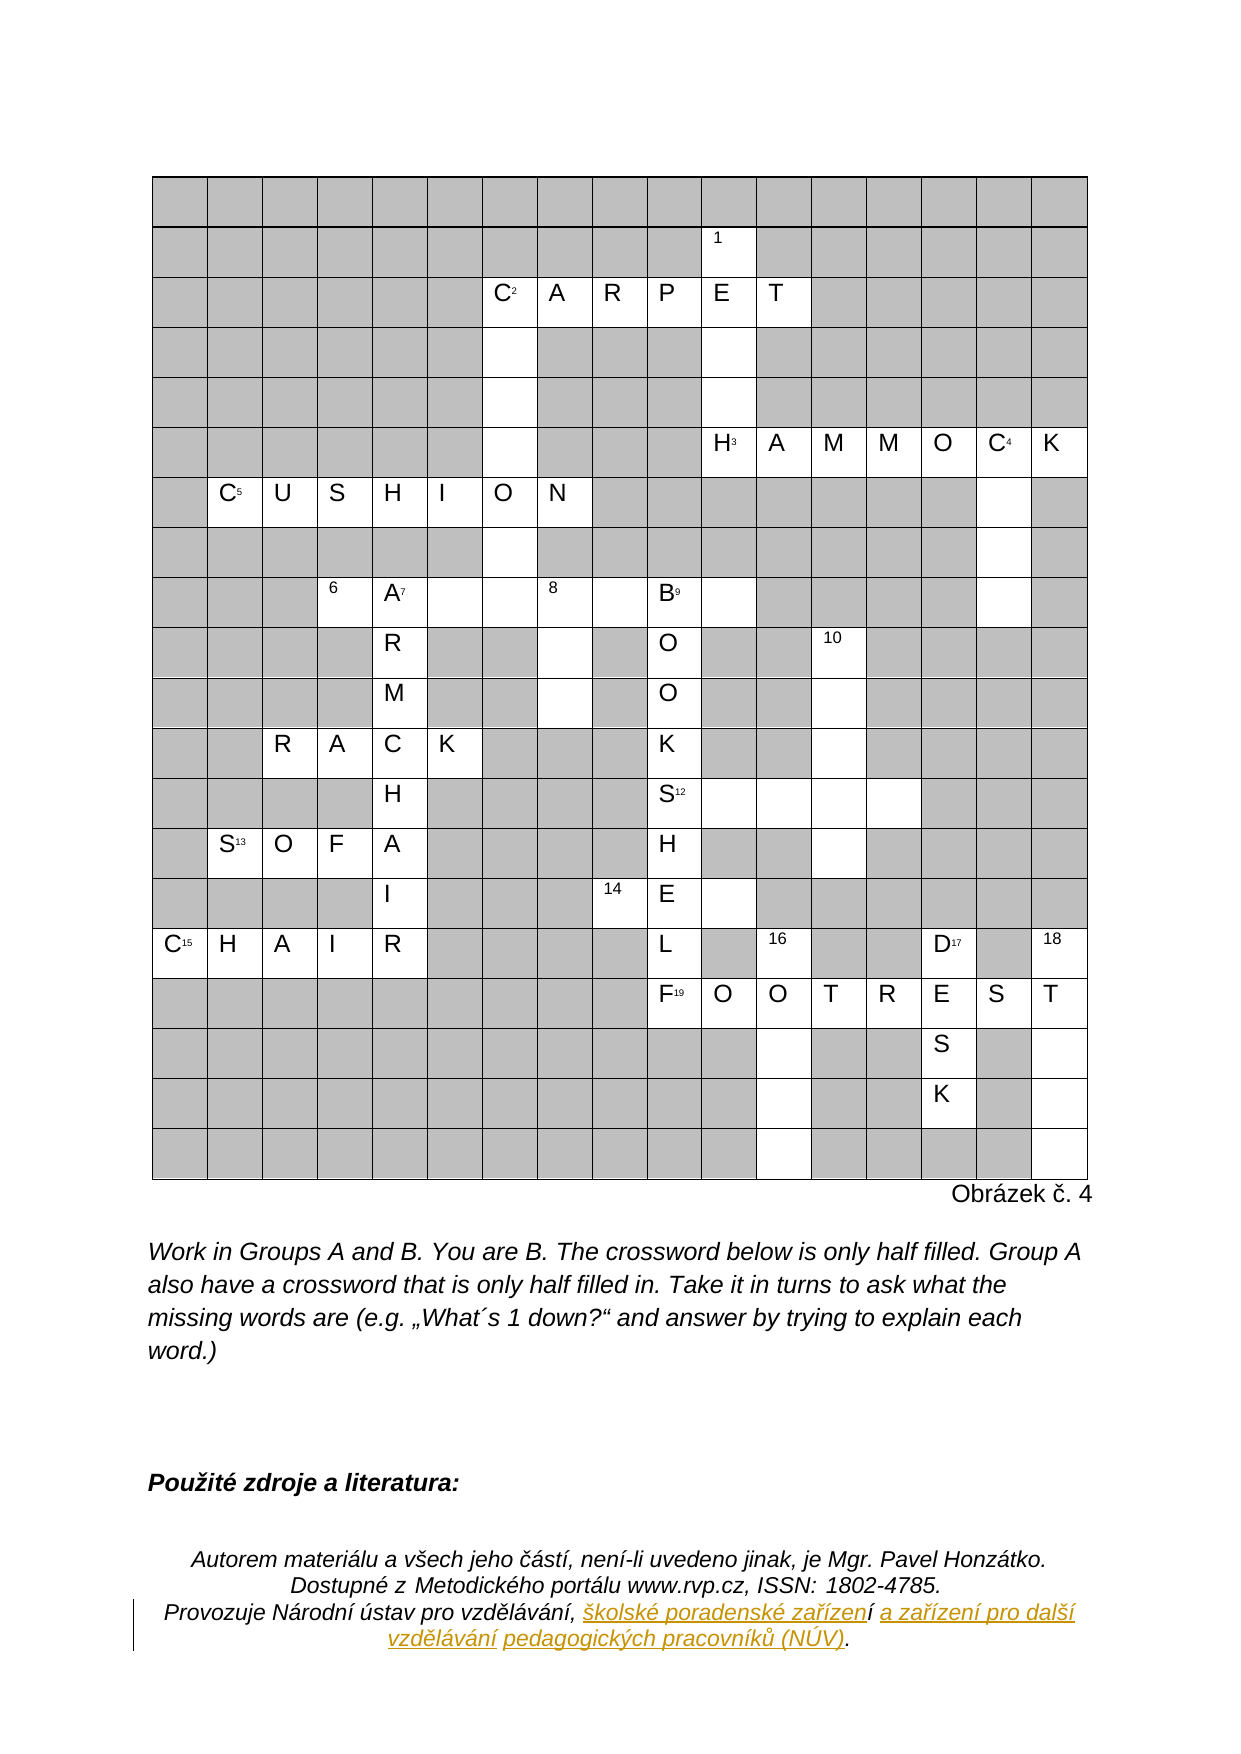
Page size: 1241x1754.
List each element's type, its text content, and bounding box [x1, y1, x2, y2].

table_cell [648, 478, 701, 527]
table_cell [977, 829, 1031, 878]
table_cell R [373, 929, 427, 978]
table_cell [1032, 528, 1087, 577]
table_cell [153, 478, 207, 527]
table_cell [812, 929, 866, 978]
table_cell [153, 328, 207, 377]
table_cell R [593, 278, 647, 327]
table_cell [867, 628, 921, 677]
table_cell [428, 328, 482, 377]
table_cell [593, 829, 647, 878]
table_cell [428, 829, 482, 878]
table_header [483, 178, 537, 226]
table_cell [538, 779, 592, 828]
table_cell K [428, 729, 482, 778]
table_cell [812, 779, 866, 828]
table_cell [812, 578, 866, 627]
table_cell [373, 1079, 427, 1128]
table_cell K [1032, 428, 1087, 477]
table_cell M [812, 428, 866, 477]
table_header [977, 178, 1031, 226]
table_cell [153, 829, 207, 878]
table_cell [812, 278, 866, 327]
table_cell [318, 1079, 372, 1128]
table_cell O [483, 478, 537, 527]
table_cell A [757, 428, 811, 477]
table_cell E [702, 278, 756, 327]
table_cell [208, 729, 262, 778]
table_cell [867, 1029, 921, 1078]
table_cell [318, 979, 372, 1028]
table_cell [867, 478, 921, 527]
table_cell [208, 879, 262, 928]
table_cell S12 [648, 779, 701, 828]
table_header [153, 178, 207, 226]
table_cell [483, 1029, 537, 1078]
table_header [208, 178, 262, 226]
table_cell [263, 378, 317, 427]
table_cell H [208, 929, 262, 978]
table_cell [977, 228, 1031, 277]
table_cell [977, 1029, 1031, 1078]
table_cell U [263, 478, 317, 527]
table_cell [373, 1129, 427, 1178]
table_cell [318, 1129, 372, 1178]
table_cell [538, 679, 592, 727]
table_cell [812, 1129, 866, 1178]
table_cell [977, 929, 1031, 978]
table_cell [208, 228, 262, 277]
table_cell [702, 328, 756, 377]
table_cell [867, 829, 921, 878]
table_header [318, 178, 372, 226]
table_cell [593, 979, 647, 1028]
table_cell H [648, 829, 701, 878]
table_cell [812, 1079, 866, 1128]
table_cell [153, 578, 207, 627]
table_cell [483, 428, 537, 477]
table_cell [208, 278, 262, 327]
table_cell [867, 528, 921, 577]
table_cell [648, 328, 701, 377]
table_cell [702, 1029, 756, 1078]
table_cell [208, 628, 262, 677]
table_cell [373, 378, 427, 427]
table_cell [757, 879, 811, 928]
table_cell [483, 1129, 537, 1178]
table_cell [428, 228, 482, 277]
table_cell [648, 378, 701, 427]
table_header [538, 178, 592, 226]
table_cell [922, 1129, 976, 1178]
table_cell [373, 428, 427, 477]
table_cell [593, 779, 647, 828]
table_cell [538, 1129, 592, 1178]
table_cell [593, 578, 647, 627]
table_cell A7 [373, 578, 427, 627]
table_cell [483, 1079, 537, 1128]
table_header [648, 178, 701, 226]
table_cell [428, 528, 482, 577]
table_cell [153, 729, 207, 778]
table_cell R [373, 628, 427, 677]
table_cell [648, 1079, 701, 1128]
table_cell [702, 1129, 756, 1178]
table_cell [153, 428, 207, 477]
table_cell [812, 378, 866, 427]
table_cell [757, 829, 811, 878]
table_cell [867, 378, 921, 427]
table_cell [483, 929, 537, 978]
table_cell O [648, 628, 701, 677]
table_cell T [757, 278, 811, 327]
table_cell [153, 228, 207, 277]
table_cell [1032, 1079, 1087, 1128]
table_cell [702, 679, 756, 727]
table_cell K [648, 729, 701, 778]
table_cell [1032, 829, 1087, 878]
table_header [867, 178, 921, 226]
table_cell [702, 478, 756, 527]
table_cell C4 [977, 428, 1031, 477]
table_cell [428, 378, 482, 427]
table_cell [757, 679, 811, 727]
table_cell [1032, 679, 1087, 727]
table_cell [867, 779, 921, 828]
table_cell [757, 578, 811, 627]
table_cell [538, 328, 592, 377]
table_cell [373, 228, 427, 277]
table_cell [428, 1129, 482, 1178]
table_cell H [373, 478, 427, 527]
table_cell [922, 729, 976, 778]
table_cell [867, 1129, 921, 1178]
table_cell F19 [648, 979, 701, 1028]
table_cell [208, 979, 262, 1028]
table_cell [263, 879, 317, 928]
table_cell O [922, 428, 976, 477]
table_header [922, 178, 976, 226]
table_cell [483, 829, 537, 878]
table_cell I [428, 478, 482, 527]
table_cell [702, 628, 756, 677]
table_cell [702, 729, 756, 778]
table_cell [538, 1029, 592, 1078]
table_cell [702, 779, 756, 828]
table_cell [208, 578, 262, 627]
table_cell F [318, 829, 372, 878]
table_cell [263, 328, 317, 377]
table_cell [483, 729, 537, 778]
table_cell [428, 979, 482, 1028]
table_cell [538, 378, 592, 427]
table_cell [757, 328, 811, 377]
table_cell [593, 729, 647, 778]
table_header [812, 178, 866, 226]
table_cell [1032, 729, 1087, 778]
table_cell 14 [593, 879, 647, 928]
table_cell [483, 879, 537, 928]
table_cell [977, 478, 1031, 527]
table_cell C [373, 729, 427, 778]
table_cell [977, 679, 1031, 727]
table_cell [428, 428, 482, 477]
table_cell [538, 929, 592, 978]
table_cell [538, 979, 592, 1028]
table_cell [867, 228, 921, 277]
table_cell [922, 328, 976, 377]
table_cell [318, 278, 372, 327]
table_cell [922, 278, 976, 327]
table_cell [593, 1079, 647, 1128]
table_cell [702, 578, 756, 627]
table_cell [483, 779, 537, 828]
table_cell E [648, 879, 701, 928]
table_cell [263, 578, 317, 627]
table_cell [428, 879, 482, 928]
table_cell [263, 228, 317, 277]
table_cell [593, 228, 647, 277]
table_cell [153, 528, 207, 577]
table_cell [1032, 1129, 1087, 1178]
table_cell 6 [318, 578, 372, 627]
table_cell [1032, 1029, 1087, 1078]
table_cell S [922, 1029, 976, 1078]
table_cell 16 [757, 929, 811, 978]
table_cell [318, 328, 372, 377]
table_cell A [318, 729, 372, 778]
table_cell [208, 1079, 262, 1128]
table_cell H [373, 779, 427, 828]
table_cell [867, 729, 921, 778]
table_cell [538, 729, 592, 778]
table_cell I [318, 929, 372, 978]
table_cell [593, 929, 647, 978]
table_cell [208, 428, 262, 477]
table_cell [208, 779, 262, 828]
table_header [757, 178, 811, 226]
table_cell S [977, 979, 1031, 1028]
table_cell [483, 528, 537, 577]
table_cell [812, 528, 866, 577]
table_cell [922, 679, 976, 727]
table_header [1032, 178, 1087, 226]
table_cell [812, 1029, 866, 1078]
table_cell 10 [812, 628, 866, 677]
table_cell [153, 1079, 207, 1128]
table_cell [977, 578, 1031, 627]
table_cell O [702, 979, 756, 1028]
table_cell [428, 628, 482, 677]
table_cell O [263, 829, 317, 878]
table_cell [263, 1129, 317, 1178]
table_cell [428, 278, 482, 327]
table_cell [1032, 478, 1087, 527]
table_cell [757, 729, 811, 778]
table_cell [263, 628, 317, 677]
table_cell [867, 328, 921, 377]
table_cell [208, 1029, 262, 1078]
table_cell [428, 578, 482, 627]
table_cell [648, 528, 701, 577]
table_cell [263, 528, 317, 577]
table_cell [1032, 879, 1087, 928]
table_cell [867, 929, 921, 978]
table_cell [428, 1079, 482, 1128]
table_cell C2 [483, 278, 537, 327]
table_cell [208, 1129, 262, 1178]
table_cell [702, 929, 756, 978]
table_cell [648, 228, 701, 277]
table_cell [153, 378, 207, 427]
table_cell S [318, 478, 372, 527]
table_cell [428, 929, 482, 978]
table_cell [812, 228, 866, 277]
table_cell O [757, 979, 811, 1028]
table_cell [812, 879, 866, 928]
table_cell [922, 528, 976, 577]
table_cell [153, 779, 207, 828]
table_cell [757, 378, 811, 427]
table_cell M [373, 679, 427, 727]
table_cell [757, 628, 811, 677]
table_cell [538, 528, 592, 577]
table_cell [1032, 278, 1087, 327]
table_cell [757, 1129, 811, 1178]
table_header [593, 178, 647, 226]
table_cell [1032, 628, 1087, 677]
table_cell [812, 829, 866, 878]
table_cell [1032, 779, 1087, 828]
table_cell [373, 278, 427, 327]
table_cell [538, 628, 592, 677]
table_header [373, 178, 427, 226]
table_cell [538, 1079, 592, 1128]
table_cell [263, 1079, 317, 1128]
table_cell C5 [208, 478, 262, 527]
table_cell [812, 729, 866, 778]
table_cell [483, 679, 537, 727]
table_cell [373, 528, 427, 577]
table_cell [702, 1079, 756, 1128]
table_cell [1032, 228, 1087, 277]
table_cell [153, 979, 207, 1028]
table_cell [1032, 378, 1087, 427]
table_cell [428, 679, 482, 727]
table_cell [977, 1129, 1031, 1178]
table_cell [867, 679, 921, 727]
table_cell [263, 979, 317, 1028]
table_cell M [867, 428, 921, 477]
table_cell [922, 478, 976, 527]
table_cell [483, 328, 537, 377]
table_cell [318, 1029, 372, 1078]
table_cell T [812, 979, 866, 1028]
table_cell [483, 979, 537, 1028]
table_cell [757, 528, 811, 577]
table_cell [318, 628, 372, 677]
table_cell [702, 879, 756, 928]
table_cell A [263, 929, 317, 978]
table_cell 8 [538, 578, 592, 627]
table_cell [483, 378, 537, 427]
table_cell [757, 1079, 811, 1128]
table_cell R [867, 979, 921, 1028]
table_cell A [373, 829, 427, 878]
table_cell [153, 278, 207, 327]
table_cell [593, 1029, 647, 1078]
table_cell [593, 1129, 647, 1178]
table_cell [318, 528, 372, 577]
table_cell [648, 1029, 701, 1078]
table_cell [593, 628, 647, 677]
table_cell [153, 1129, 207, 1178]
table_cell [318, 879, 372, 928]
table_cell [977, 278, 1031, 327]
table_cell [812, 679, 866, 727]
table_cell [318, 428, 372, 477]
table_cell I [373, 879, 427, 928]
table_cell [483, 628, 537, 677]
table_cell [867, 879, 921, 928]
table_cell [483, 578, 537, 627]
table_cell R [263, 729, 317, 778]
table_cell [263, 1029, 317, 1078]
table_cell [428, 779, 482, 828]
table_cell S13 [208, 829, 262, 878]
table_cell P [648, 278, 701, 327]
table_cell O [648, 679, 701, 727]
table_cell [702, 378, 756, 427]
table_cell [977, 378, 1031, 427]
table_cell [593, 328, 647, 377]
table_cell [318, 779, 372, 828]
table_cell [977, 879, 1031, 928]
table_cell [922, 829, 976, 878]
table_cell [373, 328, 427, 377]
table_cell [538, 829, 592, 878]
table_cell [922, 879, 976, 928]
table_cell [757, 478, 811, 527]
table_cell [153, 879, 207, 928]
table_cell [977, 729, 1031, 778]
table_cell [538, 428, 592, 477]
table_cell [318, 679, 372, 727]
table_cell [483, 228, 537, 277]
table_cell [812, 478, 866, 527]
table_cell [153, 1029, 207, 1078]
table_cell [757, 779, 811, 828]
table_cell [373, 1029, 427, 1078]
table_cell [153, 628, 207, 677]
table_cell [373, 979, 427, 1028]
table_cell [922, 779, 976, 828]
table_cell L [648, 929, 701, 978]
text Použité zdroje a literatura: [148, 1468, 1093, 1497]
table_cell [648, 428, 701, 477]
table_cell [1032, 328, 1087, 377]
table_cell A [538, 278, 592, 327]
text Work in Groups A and B. You are B. The crossword below is only half filled. Group A also have a crossword that is only half filled in. Take it in turns to ask what the missing words are (e.g. „What´s 1 down?“ and answer by trying to explain each word.) [148, 1237, 1093, 1365]
table_cell [263, 278, 317, 327]
table_cell [977, 528, 1031, 577]
table_cell [318, 228, 372, 277]
table_cell [538, 879, 592, 928]
table_cell [593, 478, 647, 527]
table_cell [977, 328, 1031, 377]
table_cell [922, 228, 976, 277]
table_cell [922, 628, 976, 677]
table_cell [702, 528, 756, 577]
text Obrázek č. 4 [148, 1179, 1093, 1208]
table_header [428, 178, 482, 226]
table_header [702, 178, 756, 226]
table_cell [208, 328, 262, 377]
table_cell [867, 278, 921, 327]
table_cell [757, 1029, 811, 1078]
table_cell [977, 779, 1031, 828]
table_cell [867, 578, 921, 627]
table_header [263, 178, 317, 226]
table_cell [208, 378, 262, 427]
table_cell [593, 528, 647, 577]
table_cell [153, 679, 207, 727]
table_cell [263, 679, 317, 727]
table_cell [757, 228, 811, 277]
table_cell [428, 1029, 482, 1078]
table_cell K [922, 1079, 976, 1128]
table_cell [702, 829, 756, 878]
table_cell [977, 1079, 1031, 1128]
table_cell [867, 1079, 921, 1128]
table_cell N [538, 478, 592, 527]
table_cell B9 [648, 578, 701, 627]
table_cell [538, 228, 592, 277]
table_cell [922, 578, 976, 627]
table_cell H3 [702, 428, 756, 477]
table_cell [263, 428, 317, 477]
table_cell E [922, 979, 976, 1028]
table_cell [593, 428, 647, 477]
table_cell 18 [1032, 929, 1087, 978]
table_cell D17 [922, 929, 976, 978]
table_cell [1032, 578, 1087, 627]
table_cell 1 [702, 228, 756, 277]
table_cell [208, 679, 262, 727]
table_cell [208, 528, 262, 577]
table_cell [263, 779, 317, 828]
table_cell C15 [153, 929, 207, 978]
table_cell [318, 378, 372, 427]
table_cell T [1032, 979, 1087, 1028]
table_cell [593, 378, 647, 427]
table_cell [922, 378, 976, 427]
table_cell [648, 1129, 701, 1178]
table_cell [593, 679, 647, 727]
table_cell [977, 628, 1031, 677]
table_cell [812, 328, 866, 377]
